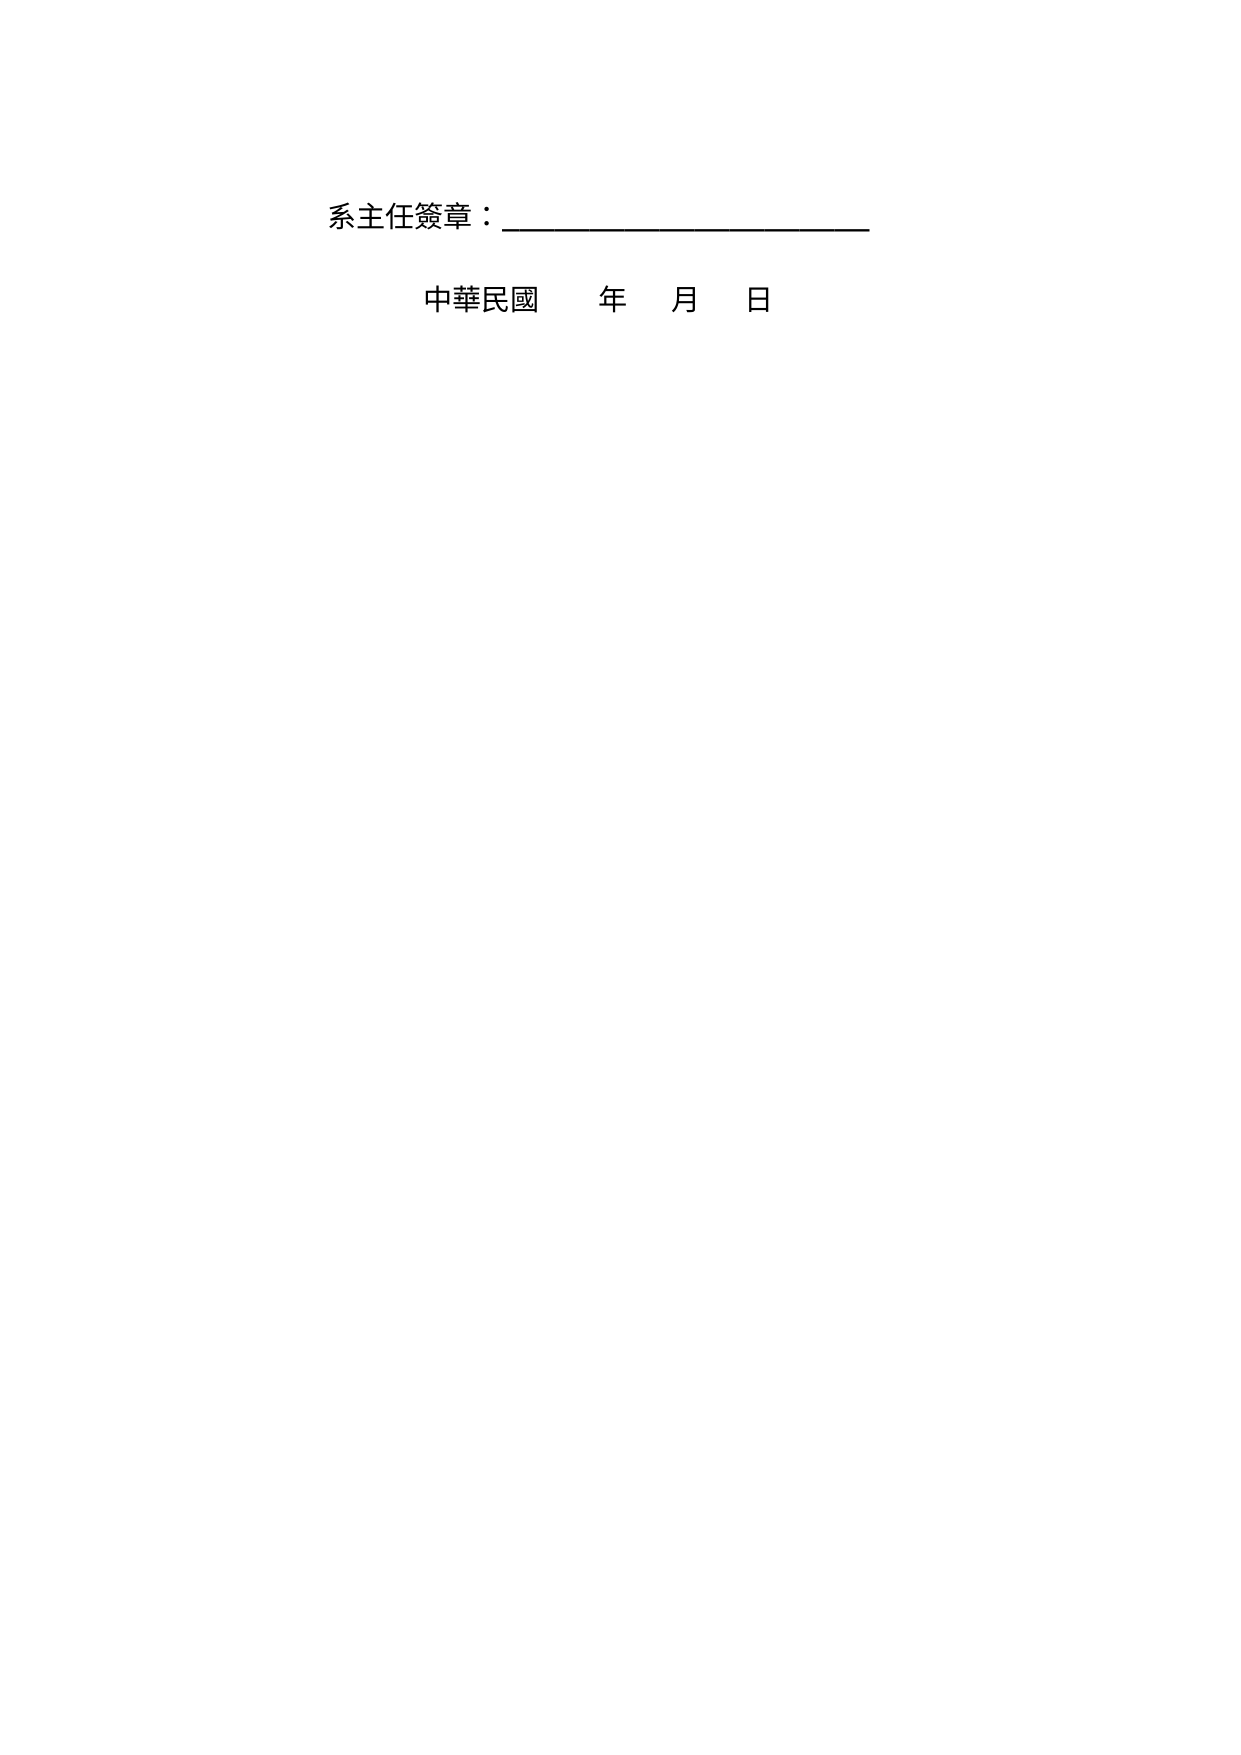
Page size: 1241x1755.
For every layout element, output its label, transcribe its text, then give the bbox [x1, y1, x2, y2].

text 中華民國 年 月 日 [118, 276, 1078, 318]
text 系主任簽章：_____________________ [118, 194, 1078, 236]
